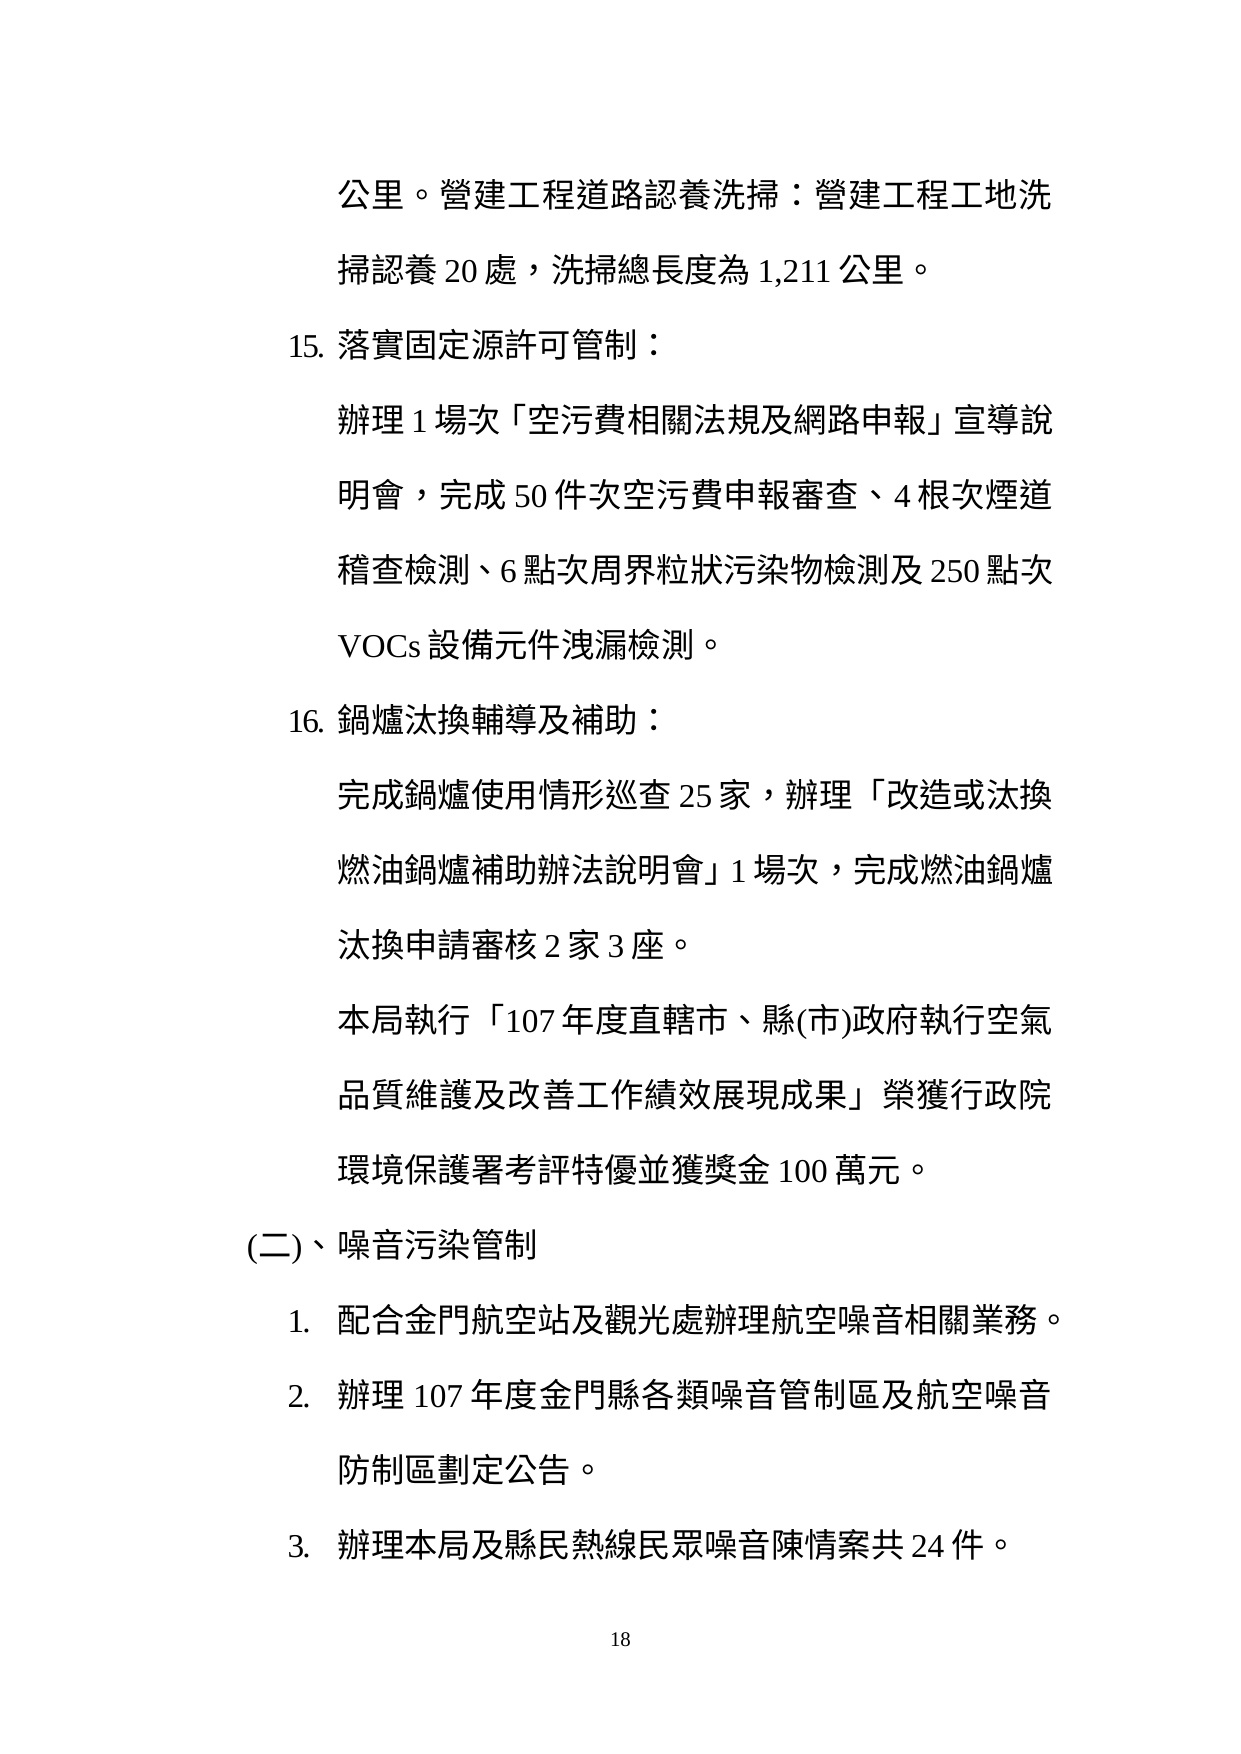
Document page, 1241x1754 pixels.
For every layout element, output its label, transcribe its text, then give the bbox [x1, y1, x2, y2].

list 噪音污染管制 [247, 1205, 1053, 1280]
text 完成鍋爐使用情形巡查25家，辦理「改造或汰換燃油鍋爐補助辦法說明會」1場次，完成燃油鍋爐汰換申請審核2家3座。 [337, 755, 1053, 980]
list 辦理107年度金門縣各類噪音管制區及航空噪音防制區劃定公告。 [287, 1355, 1053, 1505]
list 鍋爐汰換輔導及補助： [287, 680, 1053, 755]
text 辦理1場次「空污費相關法規及網路申報」宣導說明會，完成50件次空污費申報審查、4根次煙道稽查檢測、6點次周界粒狀污染物檢測及250點次VOCs設備元件洩漏檢測。 [337, 380, 1053, 680]
text 公里。營建工程道路認養洗掃：營建工程工地洗掃認養20處，洗掃總長度為1,211公里。 [337, 155, 1053, 305]
list 辦理本局及縣民熱線民眾噪音陳情案共24件。 [287, 1505, 1053, 1580]
text 本局執行「107年度直轄市、縣(市)政府執行空氣品質維護及改善工作績效展現成果」榮獲行政院環境保護署考評特優並獲獎金100萬元。 [337, 980, 1053, 1205]
list 配合金門航空站及觀光處辦理航空噪音相關業務。 [287, 1280, 1053, 1355]
list 落實固定源許可管制： [287, 305, 1053, 380]
